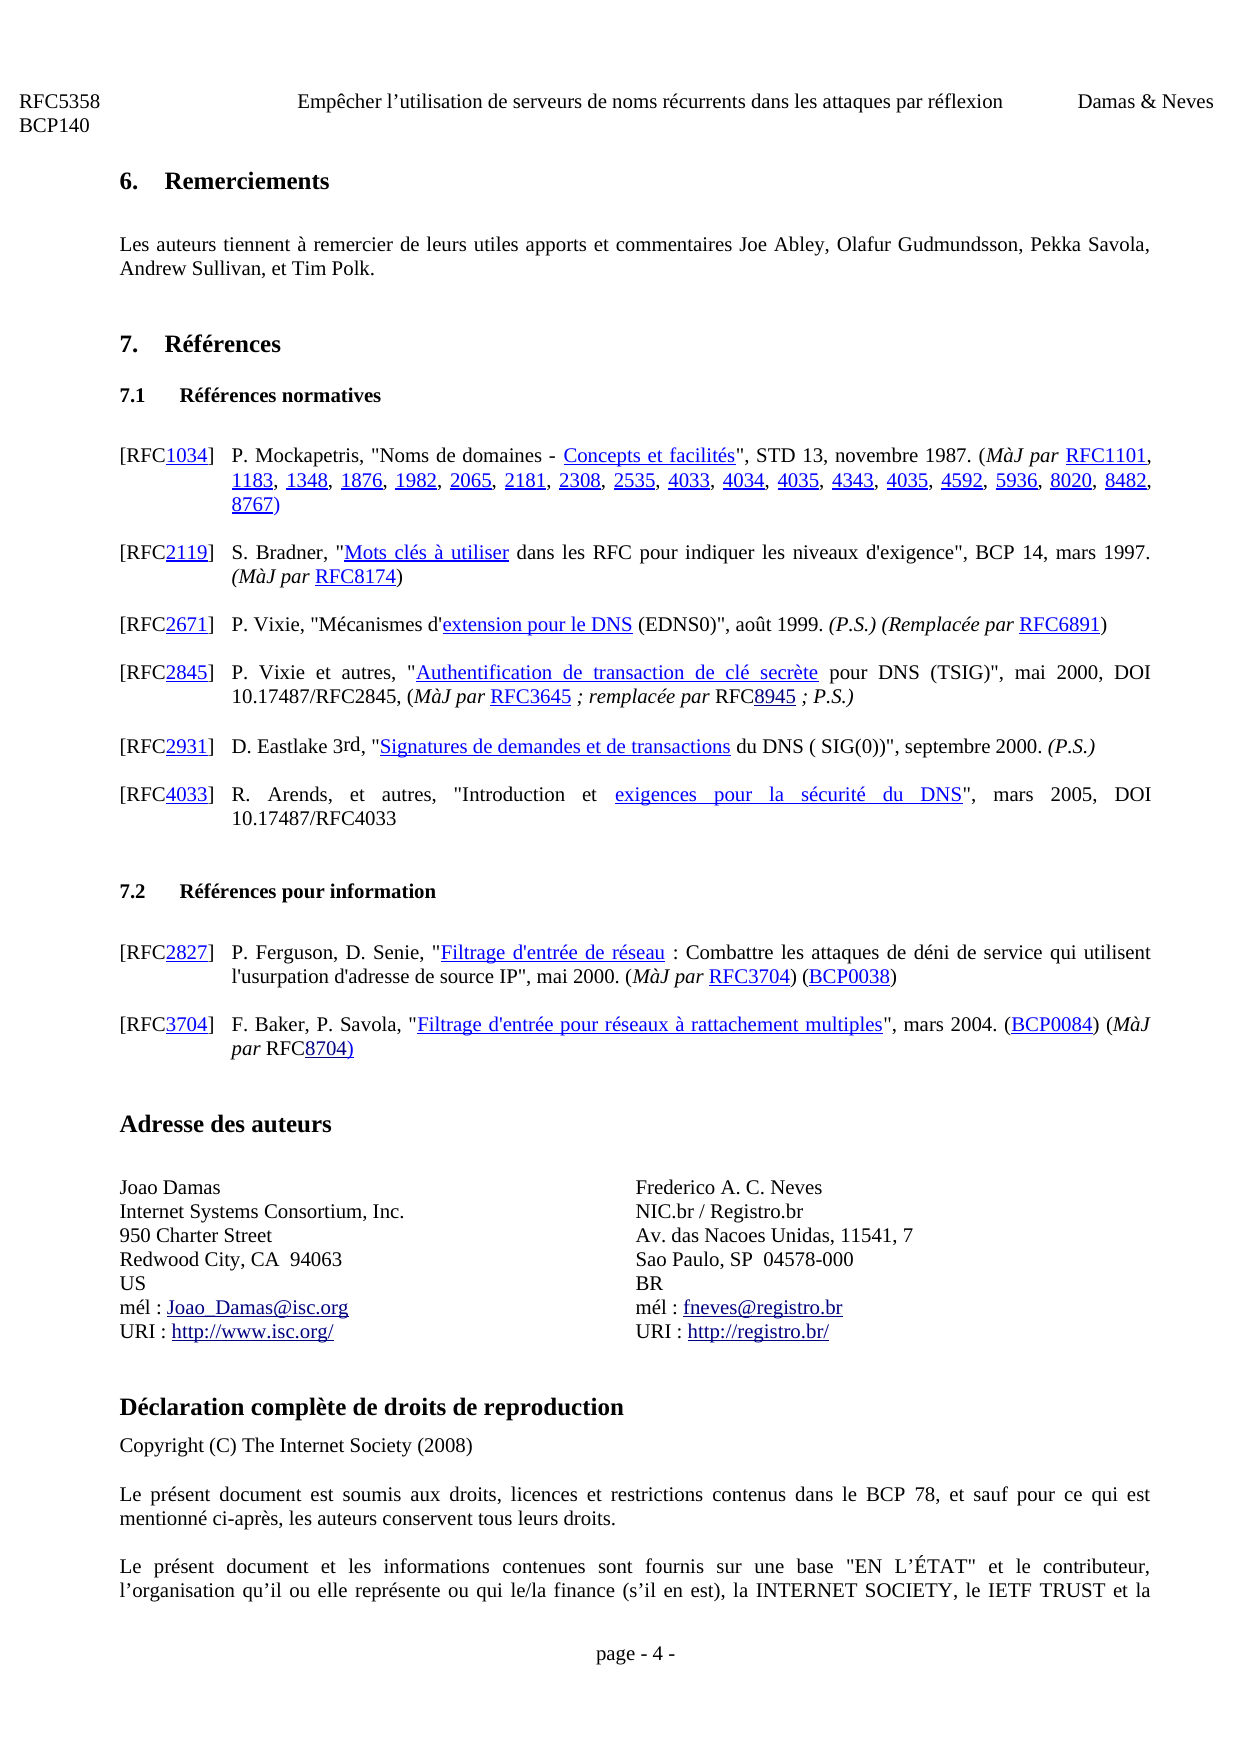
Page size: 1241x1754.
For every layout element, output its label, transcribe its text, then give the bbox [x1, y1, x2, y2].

text Copyright (C) The Internet Society (2008) [119, 1433, 1152, 1457]
text Le présent document est soumis aux droits, licences et restrictions contenus dans le BCP 78, et sauf pour ce qui est mentionné ci-après, les auteurs conservent tous leurs droits. [119, 1482, 1152, 1530]
table_cell mél : fneves@registro.br [635, 1295, 1152, 1319]
text [RFC3704] F. Baker, P. Savola, "Filtrage d'entrée pour réseaux à rattachement multiples", mars 2004. (BCP0084) (MàJ par RFC8704) [119, 1012, 1152, 1060]
table_header Joao Damas [119, 1175, 635, 1199]
table_cell URI : http://www.isc.org/ [119, 1319, 635, 1343]
table_cell Av. das Nacoes Unidas, 11541, 7 [635, 1223, 1152, 1247]
text [RFC2119] S. Bradner, "Mots clés à utiliser dans les RFC pour indiquer les niveaux d'exigence", BCP 14, mars 1997. (MàJ par RFC8174) [119, 540, 1152, 588]
table_cell NIC.br / Registro.br [635, 1199, 1152, 1223]
subtitle Déclaration complète de droits de reproduction [119, 1392, 1152, 1421]
subtitle Adresse des auteurs [119, 1109, 1152, 1138]
subtitle 7. Références [119, 329, 1152, 357]
subtitle 7.2 Références pour information [119, 879, 1152, 903]
text [RFC4033] R. Arends, et autres, "Introduction et exigences pour la sécurité du DNS", mars 2005, DOI 10.17487/RFC4033 [119, 782, 1152, 830]
text [RFC2827] P. Ferguson, D. Senie, "Filtrage d'entrée de réseau : Combattre les attaques de déni de service qui utilisent l'usurpation d'adresse de source IP", mai 2000. (MàJ par RFC3704) (BCP0038) [119, 940, 1152, 988]
table_cell Redwood City, CA 94063 [119, 1247, 635, 1271]
table_cell URI : http://registro.br/ [635, 1319, 1152, 1343]
table_cell BR [635, 1271, 1152, 1295]
table_cell Sao Paulo, SP 04578-000 [635, 1247, 1152, 1271]
table_cell 950 Charter Street [119, 1223, 635, 1247]
table_header Frederico A. C. Neves [635, 1175, 1152, 1199]
text [RFC1034] P. Mockapetris, "Noms de domaines - Concepts et facilités", STD 13, novembre 1987. (MàJ par RFC1101, 1183, 1348, 1876, 1982, 2065, 2181, 2308, 2535, 4033, 4034, 4035, 4343, 4035, 4592, 5936, 8020, 8482, 8767) [119, 443, 1152, 516]
text Le présent document et les informations contenues sont fournis sur une base "EN L’ÉTAT" et le contributeur, l’organisation qu’il ou elle représente ou qui le/la finance (s’il en est), la INTERNET SOCIETY, le IETF TRUST et la [119, 1554, 1152, 1602]
text [RFC2845] P. Vixie et autres, "Authentification de transaction de clé secrète pour DNS (TSIG)", mai 2000, DOI 10.17487/RFC2845, (MàJ par RFC3645 ; remplacée par RFC8945 ; P.S.) [119, 660, 1152, 708]
text [RFC2671] P. Vixie, "Mécanismes d'extension pour le DNS (EDNS0)", août 1999. (P.S.) (Remplacée par RFC6891) [119, 612, 1152, 636]
subtitle 7.1 Références normatives [119, 383, 1152, 407]
table_cell mél : Joao_Damas@isc.org [119, 1295, 635, 1319]
table_cell US [119, 1271, 635, 1295]
text Les auteurs tiennent à remercier de leurs utiles apports et commentaires Joe Abley, Olafur Gudmundsson, Pekka Savola, Andrew Sullivan, et Tim Polk. [119, 231, 1152, 279]
text [RFC2931] D. Eastlake 3rd, "Signatures de demandes et de transactions du DNS ( SIG(0))", septembre 2000. (P.S.) [119, 732, 1152, 758]
table_cell Internet Systems Consortium, Inc. [119, 1199, 635, 1223]
subtitle 6. Remerciements [119, 166, 1152, 195]
